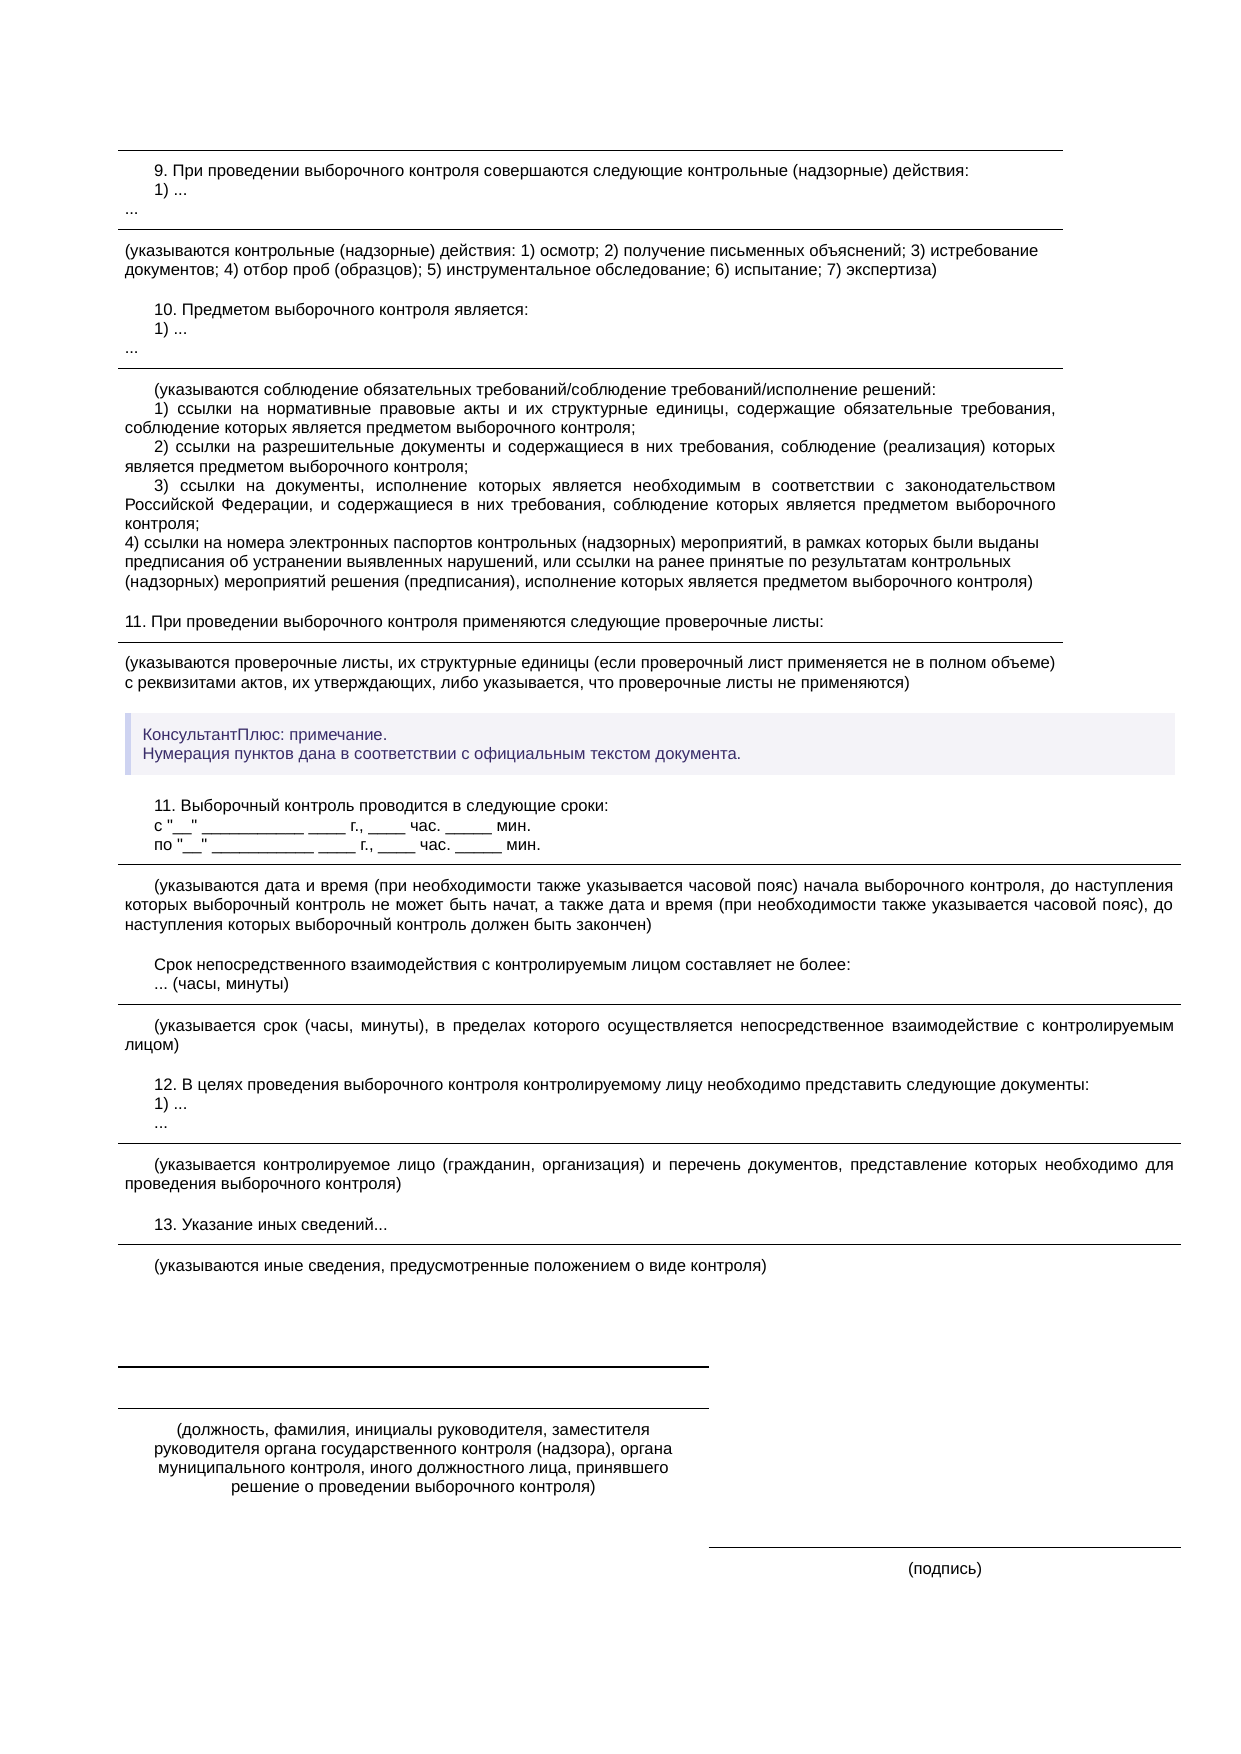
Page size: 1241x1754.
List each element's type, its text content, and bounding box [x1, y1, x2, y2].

table_cell [118, 1547, 708, 1589]
table_header [131, 713, 142, 775]
table_cell (указываются контрольные (надзорные) действия: 1) осмотр; 2) получение письменных объяснений; 3) истребование документов; 4) отбор проб (образцов); 5) инструментальное обследование; 6) испытание; 7) экспертиза) [118, 230, 1063, 289]
table_cell [709, 1408, 1181, 1507]
table_cell [1063, 368, 1181, 601]
table_cell (указываются иные сведения, предусмотренные положением о виде контроля) [118, 1245, 1181, 1286]
table_cell [118, 1368, 708, 1408]
table_cell 13. Указание иных сведений... [118, 1204, 1181, 1244]
table_cell [709, 1326, 1181, 1366]
table_cell [118, 1507, 708, 1547]
table_cell (указывается контролируемое лицо (гражданин, организация) и перечень документов, представление которых необходимо для проведения выборочного контроля) [118, 1144, 1181, 1204]
table_cell 11. При проведении выборочного контроля применяются следующие проверочные листы: [118, 601, 1063, 642]
table_cell [709, 1366, 1181, 1408]
table_cell [118, 1286, 1181, 1326]
table_cell (указываются дата и время (при необходимости также указывается часовой пояс) начала выборочного контроля, до наступления которых выборочный контроль не может быть начат, а также дата и время (при необходимости также указывается часовой пояс), до наступления которых выборочный контроль должен быть закончен) [118, 865, 1181, 944]
table_cell [1063, 601, 1181, 642]
table_cell 9. При проведении выборочного контроля совершаются следующие контрольные (надзорные) действия: 1) ... ... [118, 151, 1063, 229]
table_cell [1063, 289, 1181, 368]
table_cell 11. Выборочный контроль проводится в следующие сроки: с "__" ___________ ____ г., ____ час. _____ мин. по "__" ___________ ____ г., ____ час. _____ мин. [118, 786, 1181, 864]
table_cell (указываются проверочные листы, их структурные единицы (если проверочный лист применяется не в полном объеме) с реквизитами актов, их утверждающих, либо указывается, что проверочные листы не применяются) [118, 643, 1063, 702]
table_cell [1063, 642, 1181, 702]
table_cell [1063, 229, 1181, 289]
table_cell [1063, 150, 1181, 229]
table_cell 12. В целях проведения выборочного контроля контролируемому лицу необходимо представить следующие документы: 1) ... ... [118, 1064, 1181, 1143]
table_header [1163, 713, 1175, 775]
table_cell (указывается срок (часы, минуты), в пределах которого осуществляется непосредственное взаимодействие с контролируемым лицом) [118, 1005, 1181, 1064]
table_cell (указываются соблюдение обязательных требований/соблюдение требований/исполнение решений: 1) ссылки на нормативные правовые акты и их структурные единицы, содержащие обязательные требования, соблюдение которых является предметом выборочного контроля; 2) ссылки на разрешительные документы и содержащиеся в них требования, соблюдение (реализация) которых является предметом выборочного контроля; 3) ссылки на документы, исполнение которых является необходимым в соответствии с законодательством Российской Федерации, и содержащиеся в них требования, соблюдение которых является предметом выборочного контроля; 4) ссылки на номера электронных паспортов контрольных (надзорных) мероприятий, в рамках которых были выданы предписания об устранении выявленных нарушений, или ссылки на ранее принятые по результатам контрольных (надзорных) мероприятий решения (предписания), исполнение которых является предметом выборочного контроля) [118, 369, 1063, 601]
table_cell [709, 1507, 1181, 1547]
table_cell [118, 1326, 708, 1366]
table_header [125, 713, 131, 775]
table_cell Срок непосредственного взаимодействия с контролируемым лицом составляет не более: ... (часы, минуты) [118, 944, 1181, 1004]
table_cell (должность, фамилия, инициалы руководителя, заместителя руководителя органа государственного контроля (надзора), органа муниципального контроля, иного должностного лица, принявшего решение о проведении выборочного контроля) [118, 1409, 708, 1507]
table_header КонсультантПлюс: примечание. Нумерация пунктов дана в соответствии с официальным текстом документа. [142, 713, 1163, 775]
table_cell (подпись) [709, 1548, 1181, 1589]
table_cell 10. Предметом выборочного контроля является: 1) ... ... [118, 289, 1063, 368]
table_cell [118, 702, 1181, 786]
